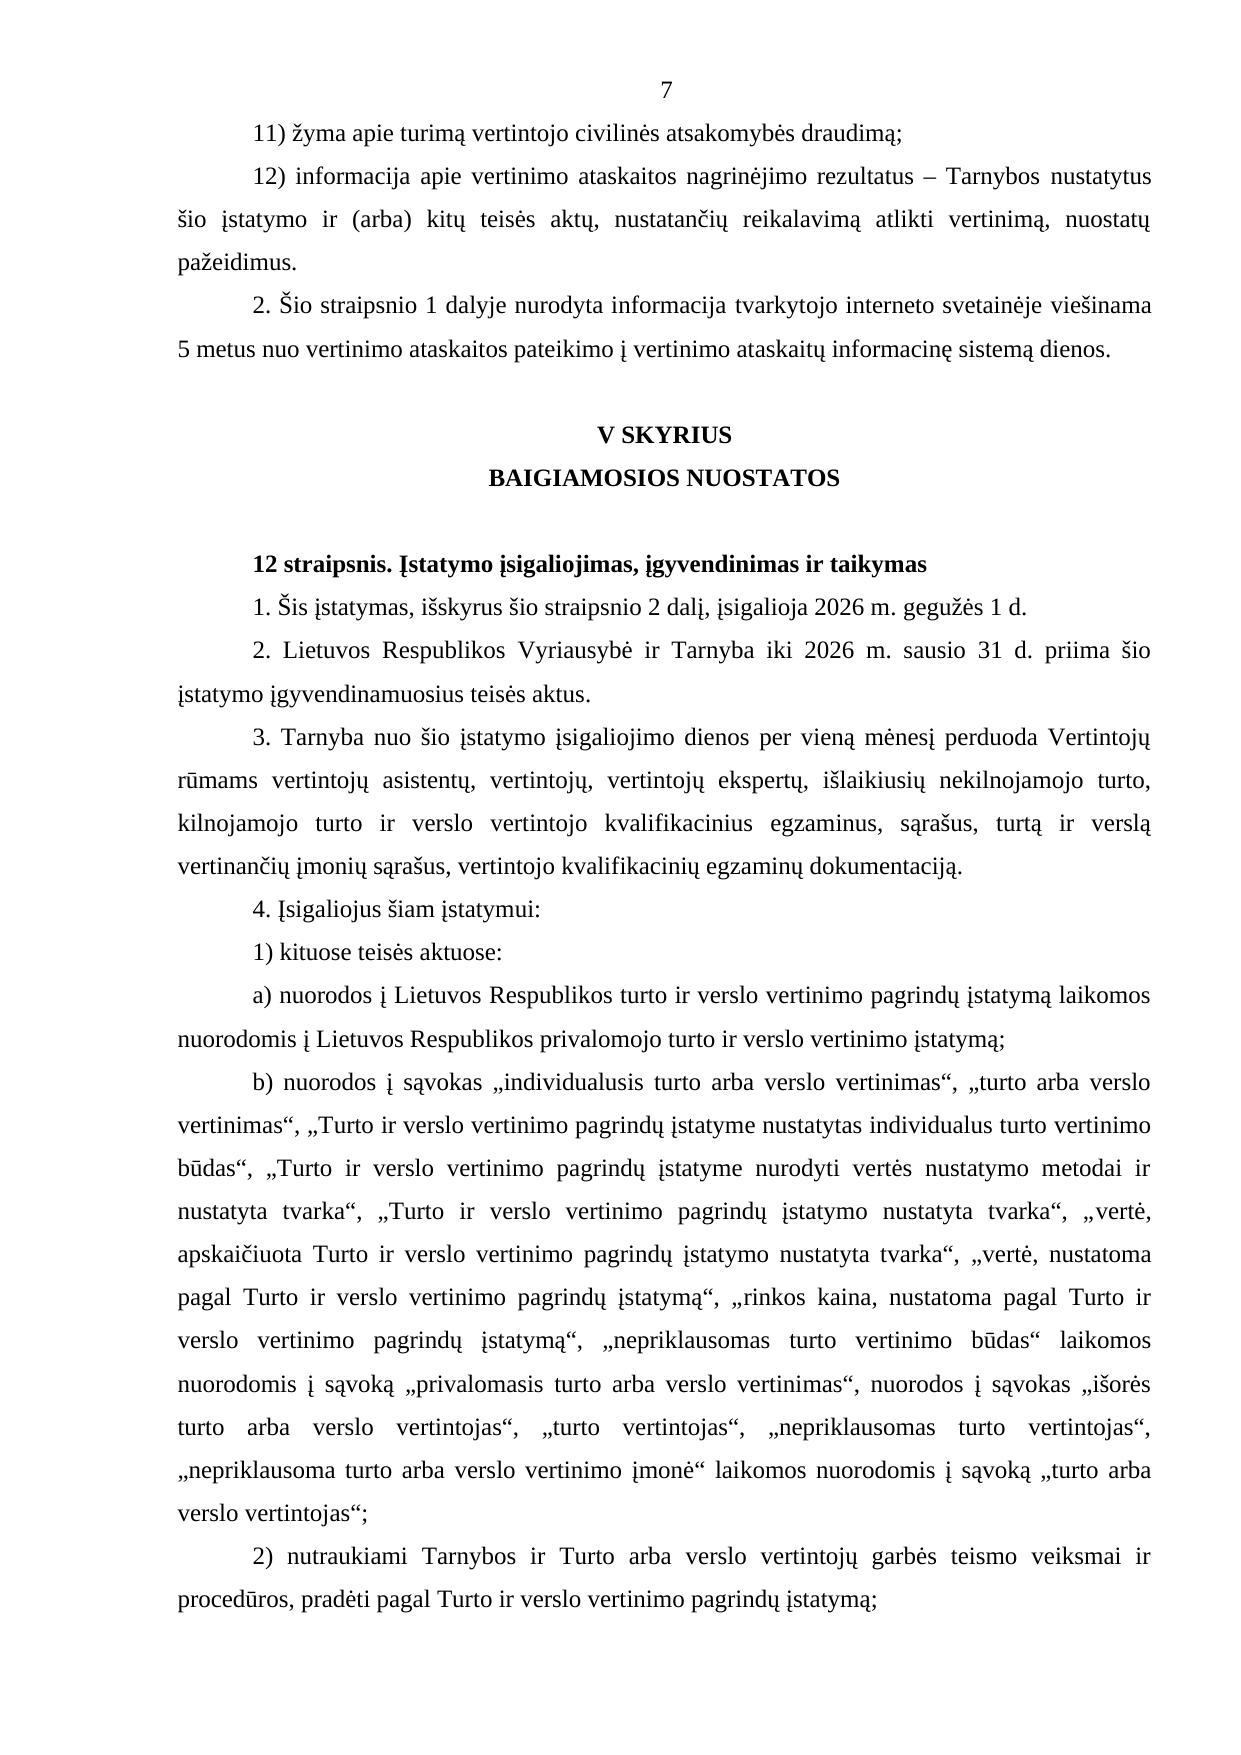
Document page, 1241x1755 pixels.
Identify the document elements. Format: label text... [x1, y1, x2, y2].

text 1. Šis įstatymas, išskyrus šio straipsnio 2 dalį, įsigalioja 2026 m. gegužės 1 d. [177, 592, 1152, 621]
text 12 straipsnis. Įstatymo įsigaliojimas, įgyvendinimas ir taikymas [177, 549, 1152, 578]
text V SKYRIUS [177, 420, 1152, 449]
text 2) nutraukiami Tarnybos ir Turto arba verslo vertintojų garbės teismo veiksmai ir procedūros, pradėti pagal Turto ir verslo vertinimo pagrindų įstatymą; [177, 1541, 1152, 1613]
text 12) informacija apie vertinimo ataskaitos nagrinėjimo rezultatus – Tarnybos nustatytus šio įstatymo ir (arba) kitų teisės aktų, nustatančių reikalavimą atlikti vertinimą, nuostatų pažeidimus. [177, 161, 1152, 276]
text 4. Įsigaliojus šiam įstatymui: [177, 894, 1152, 923]
text 11) žyma apie turimą vertintojo civilinės atsakomybės draudimą; [177, 118, 1152, 147]
text BAIGIAMOSIOS NUOSTATOS [177, 463, 1152, 492]
text 2. Lietuvos Respublikos Vyriausybė ir Tarnyba iki 2026 m. sausio 31 d. priima šio įstatymo įgyvendinamuosius teisės aktus. [177, 636, 1152, 707]
text 1) kituose teisės aktuose: [177, 937, 1152, 966]
text 2. Šio straipsnio 1 dalyje nurodyta informacija tvarkytojo interneto svetainėje viešinama 5 metus nuo vertinimo ataskaitos pateikimo į vertinimo ataskaitų informacinę sistemą dienos. [177, 291, 1152, 362]
text a) nuorodos į Lietuvos Respublikos turto ir verslo vertinimo pagrindų įstatymą laikomos nuorodomis į Lietuvos Respublikos privalomojo turto ir verslo vertinimo įstatymą; [177, 981, 1152, 1052]
text b) nuorodos į sąvokas „individualusis turto arba verslo vertinimas“, „turto arba verslo vertinimas“, „Turto ir verslo vertinimo pagrindų įstatyme nustatytas individualus turto vertinimo būdas“, „Turto ir verslo vertinimo pagrindų įstatyme nurodyti vertės nustatymo metodai ir nustatyta tvarka“, „Turto ir verslo vertinimo pagrindų įstatymo nustatyta tvarka“, „vertė, apskaičiuota Turto ir verslo vertinimo pagrindų įstatymo nustatyta tvarka“, „vertė, nustatoma pagal Turto ir verslo vertinimo pagrindų įstatymą“, „rinkos kaina, nustatoma pagal Turto ir verslo vertinimo pagrindų įstatymą“, „nepriklausomas turto vertinimo būdas“ laikomos nuorodomis į sąvoką „privalomasis turto arba verslo vertinimas“, nuorodos į sąvokas „išorės turto arba verslo vertintojas“, „turto vertintojas“, „nepriklausomas turto vertintojas“, „nepriklausoma turto arba verslo vertinimo įmonė“ laikomos nuorodomis į sąvoką „turto arba verslo vertintojas“; [177, 1067, 1152, 1527]
text 3. Tarnyba nuo šio įstatymo įsigaliojimo dienos per vieną mėnesį perduoda Vertintojų rūmams vertintojų asistentų, vertintojų, vertintojų ekspertų, išlaikiusių nekilnojamojo turto, kilnojamojo turto ir verslo vertintojo kvalifikacinius egzaminus, sąrašus, turtą ir verslą vertinančių įmonių sąrašus, vertintojo kvalifikacinių egzaminų dokumentaciją. [177, 722, 1152, 880]
